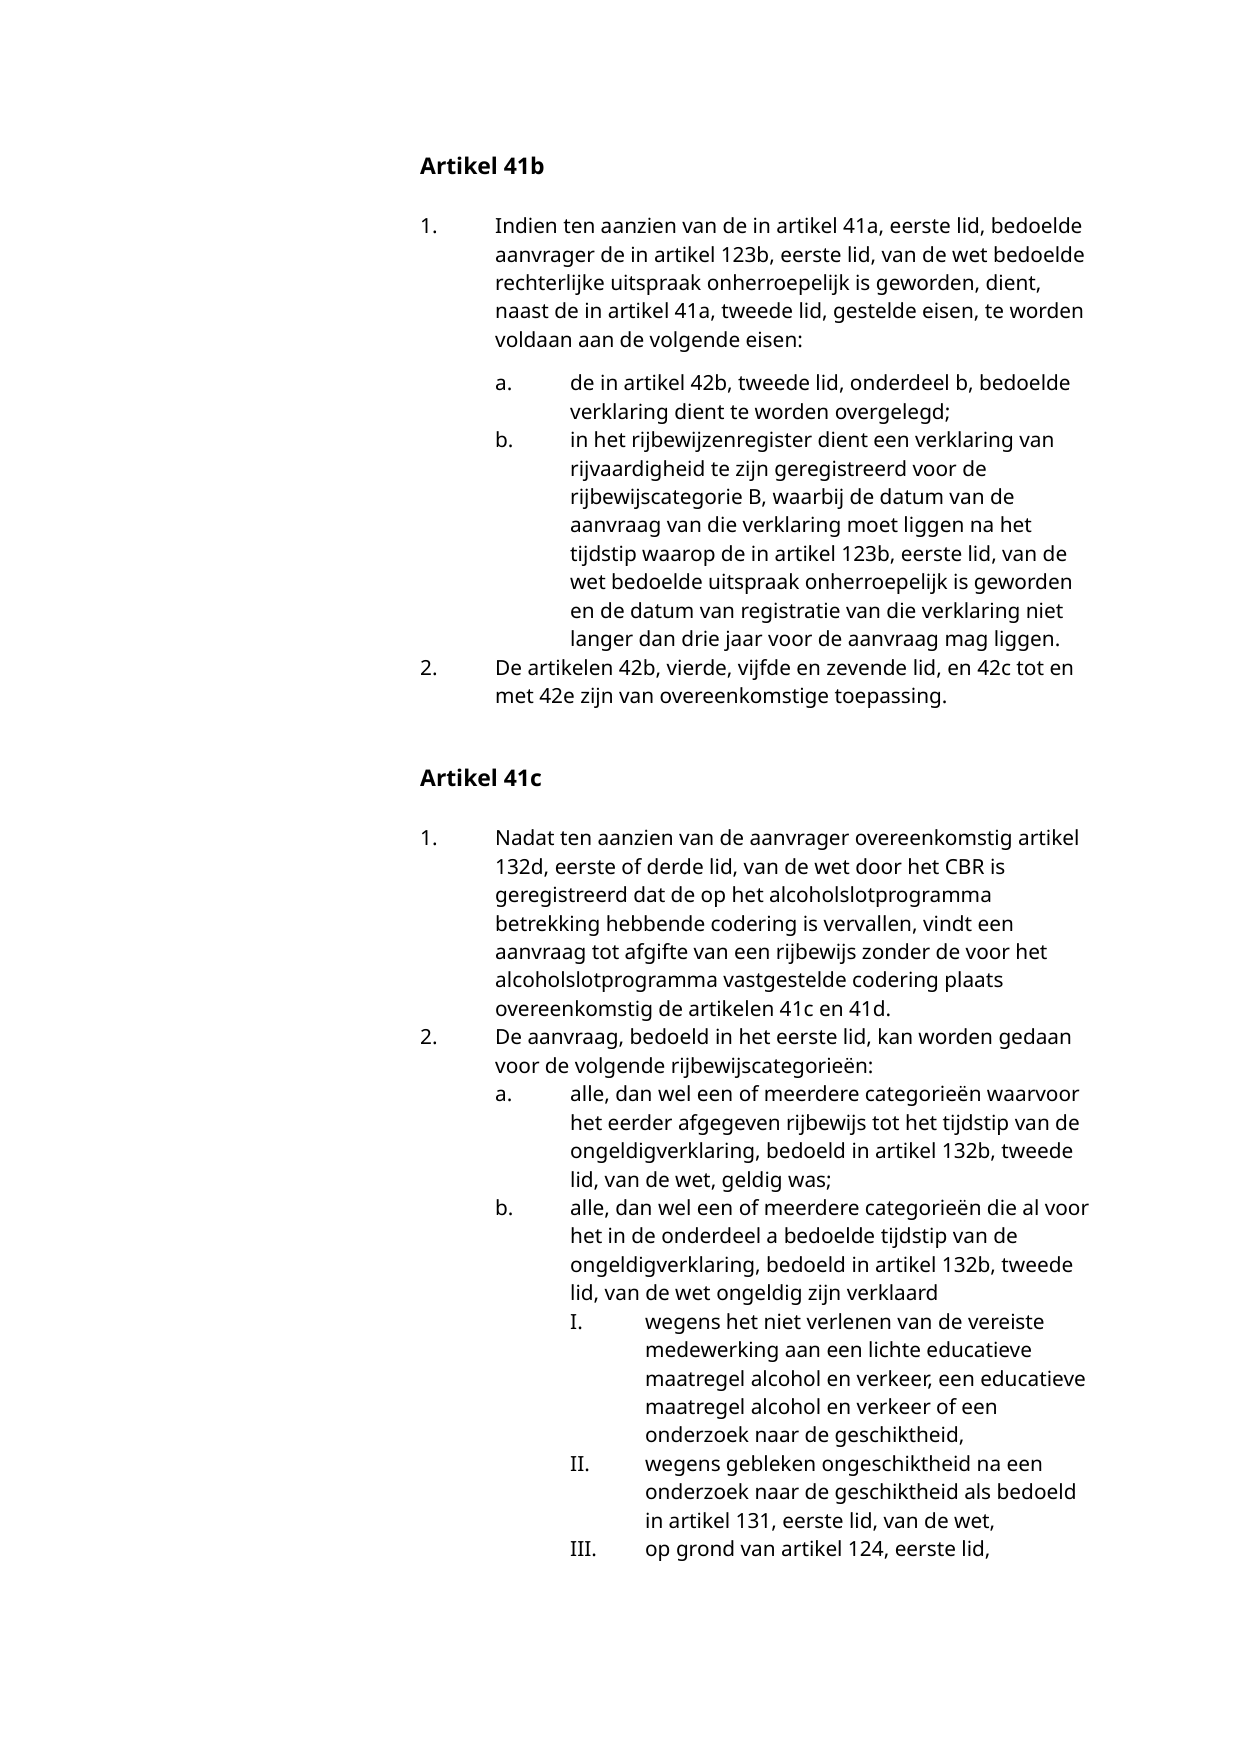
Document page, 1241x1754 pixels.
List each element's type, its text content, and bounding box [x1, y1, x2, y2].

list Indien ten aanzien van de in artikel 41a, eerste lid, bedoelde aanvrager de in artikel 123b, eerste lid, van de wet bedoelde rechterlijke uitspraak onherroepelijk is geworden, dient, naast de in artikel 41a, tweede lid, gestelde eisen, te worden voldaan aan de volgende eisen: [420, 211, 1090, 353]
subtitle Artikel 41c [420, 762, 1090, 793]
subtitle Artikel 41b [420, 150, 1090, 181]
list op grond van artikel 124, eerste lid, [570, 1534, 1090, 1563]
list alle, dan wel een of meerdere categorieën die al voor het in de onderdeel a bedoelde tijdstip van de ongeldigverklaring, bedoeld in artikel 132b, tweede lid, van de wet ongeldig zijn verklaard [495, 1193, 1090, 1307]
list De artikelen 42b, vierde, vijfde en zevende lid, en 42c tot en met 42e zijn van overeenkomstige toepassing. [420, 653, 1090, 710]
list wegens het niet verlenen van de vereiste medewerking aan een lichte educatieve maatregel alcohol en verkeer, een educatieve maatregel alcohol en verkeer of een onderzoek naar de geschiktheid, [570, 1307, 1090, 1449]
list De aanvraag, bedoeld in het eerste lid, kan worden gedaan voor de volgende rijbewijscategorieën: [420, 1022, 1090, 1079]
list in het rijbewijzenregister dient een verklaring van rijvaardigheid te zijn geregistreerd voor de rijbewijscategorie B, waarbij de datum van de aanvraag van die verklaring moet liggen na het tijdstip waarop de in artikel 123b, eerste lid, van de wet bedoelde uitspraak onherroepelijk is geworden en de datum van registratie van die verklaring niet langer dan drie jaar voor de aanvraag mag liggen. [495, 425, 1090, 653]
list de in artikel 42b, tweede lid, onderdeel b, bedoelde verklaring dient te worden overgelegd; [495, 368, 1090, 425]
list Nadat ten aanzien van de aanvrager overeenkomstig artikel 132d, eerste of derde lid, van de wet door het CBR is geregistreerd dat de op het alcoholslotprogramma betrekking hebbende codering is vervallen, vindt een aanvraag tot afgifte van een rijbewijs zonder de voor het alcoholslotprogramma vastgestelde codering plaats overeenkomstig de artikelen 41c en 41d. [420, 823, 1090, 1022]
list wegens gebleken ongeschiktheid na een onderzoek naar de geschiktheid als bedoeld in artikel 131, eerste lid, van de wet, [570, 1449, 1090, 1534]
list alle, dan wel een of meerdere categorieën waarvoor het eerder afgegeven rijbewijs tot het tijdstip van de ongeldigverklaring, bedoeld in artikel 132b, tweede lid, van de wet, geldig was; [495, 1079, 1090, 1193]
